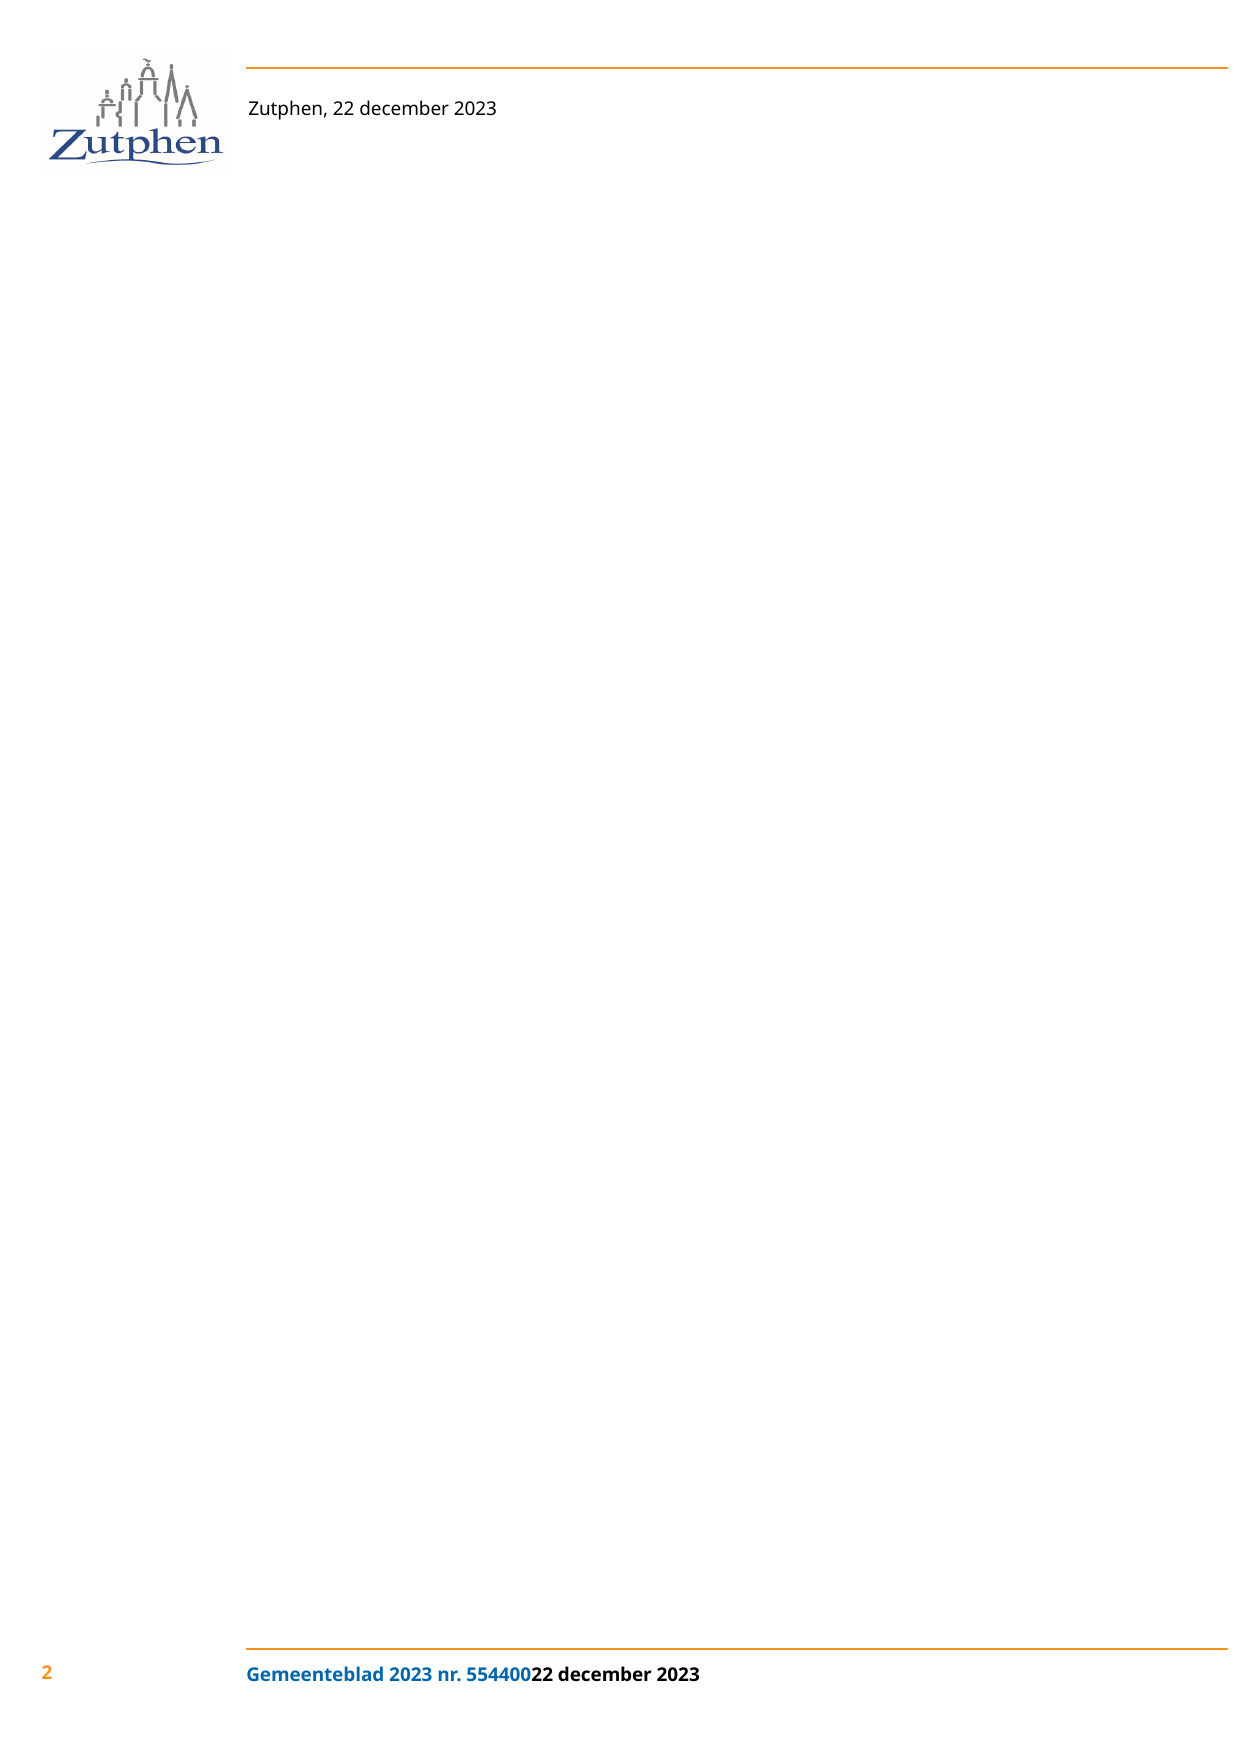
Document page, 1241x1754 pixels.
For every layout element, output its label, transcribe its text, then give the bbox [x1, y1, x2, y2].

text Zutphen, 22 december 2023 [248, 95, 1152, 121]
picture [41, 47, 231, 172]
